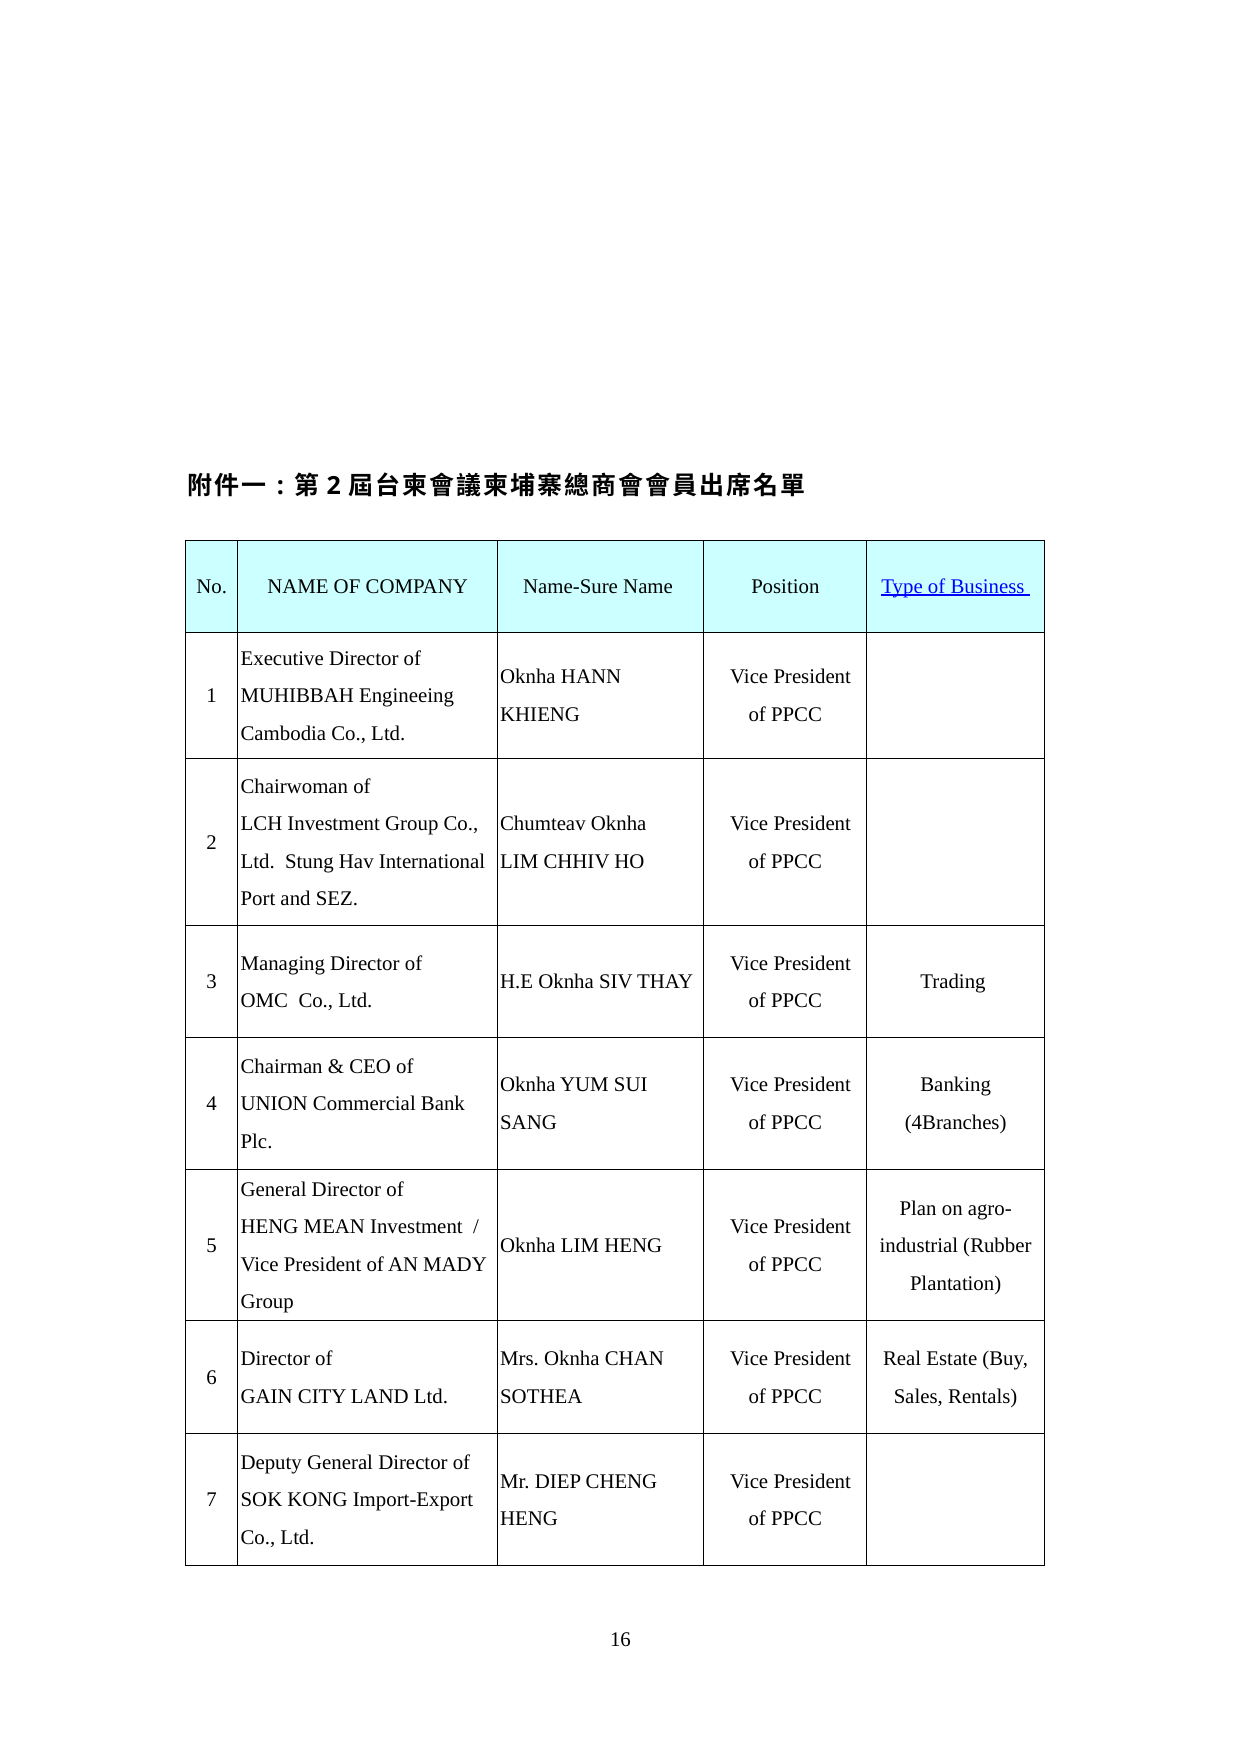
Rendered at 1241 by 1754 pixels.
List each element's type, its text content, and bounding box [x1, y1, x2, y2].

table_cell Deputy General Director of SOK KONG Import-Export Co., Ltd. [238, 1434, 497, 1565]
table_cell Mrs. Oknha CHAN SOTHEA [498, 1321, 703, 1433]
table_cell Vice President of PPCC [704, 1170, 866, 1320]
table_cell General Director of HENG MEAN Investment / Vice President of AN MADY Group [238, 1170, 497, 1320]
table_cell Banking (4Branches) [867, 1038, 1044, 1169]
table_cell Oknha HANN KHIENG [498, 633, 703, 758]
table_cell Executive Director of MUHIBBAH Engineeing Cambodia Co., Ltd. [238, 633, 497, 758]
table_cell [867, 759, 1044, 925]
table_header Type of Business [867, 541, 1044, 632]
table_cell 1 [186, 633, 237, 758]
table_cell 3 [186, 926, 237, 1037]
table_cell Director of GAIN CITY LAND Ltd. [238, 1321, 497, 1433]
table_cell Plan on agro-industrial (Rubber Plantation) [867, 1170, 1044, 1320]
table_header No. [186, 541, 237, 632]
table_cell Vice President of PPCC [704, 1038, 866, 1169]
table_cell H.E Oknha SIV THAY [498, 926, 703, 1037]
table_cell Vice President of PPCC [704, 1434, 866, 1565]
table_cell [867, 1434, 1044, 1565]
table_cell Vice President of PPCC [704, 633, 866, 758]
table_cell Trading [867, 926, 1044, 1037]
table_cell 6 [186, 1321, 237, 1433]
table_cell Real Estate (Buy, Sales, Rentals) [867, 1321, 1044, 1433]
table_cell Oknha YUM SUI SANG [498, 1038, 703, 1169]
table_cell Vice President of PPCC [704, 759, 866, 925]
table_cell Vice President of PPCC [704, 926, 866, 1037]
text 附件一 : 第2屆台柬會議柬埔寨總商會會員出席名單 [187, 464, 1053, 502]
table_cell 2 [186, 759, 237, 925]
table_header NAME OF COMPANY [238, 541, 497, 632]
table_cell Chairman & CEO of UNION Commercial Bank Plc. [238, 1038, 497, 1169]
table_cell Vice President of PPCC [704, 1321, 866, 1433]
table_cell Chumteav Oknha LIM CHHIV HO [498, 759, 703, 925]
table_header Position [704, 541, 866, 632]
table_cell 7 [186, 1434, 237, 1565]
table_cell Mr. DIEP CHENG HENG [498, 1434, 703, 1565]
table_cell Oknha LIM HENG [498, 1170, 703, 1320]
table_cell 5 [186, 1170, 237, 1320]
table_cell Chairwoman of LCH Investment Group Co., Ltd. Stung Hav International Port and SEZ. [238, 759, 497, 925]
table_cell 4 [186, 1038, 237, 1169]
table_cell Managing Director of OMC Co., Ltd. [238, 926, 497, 1037]
table_header Name-Sure Name [498, 541, 703, 632]
table_cell [867, 633, 1044, 758]
